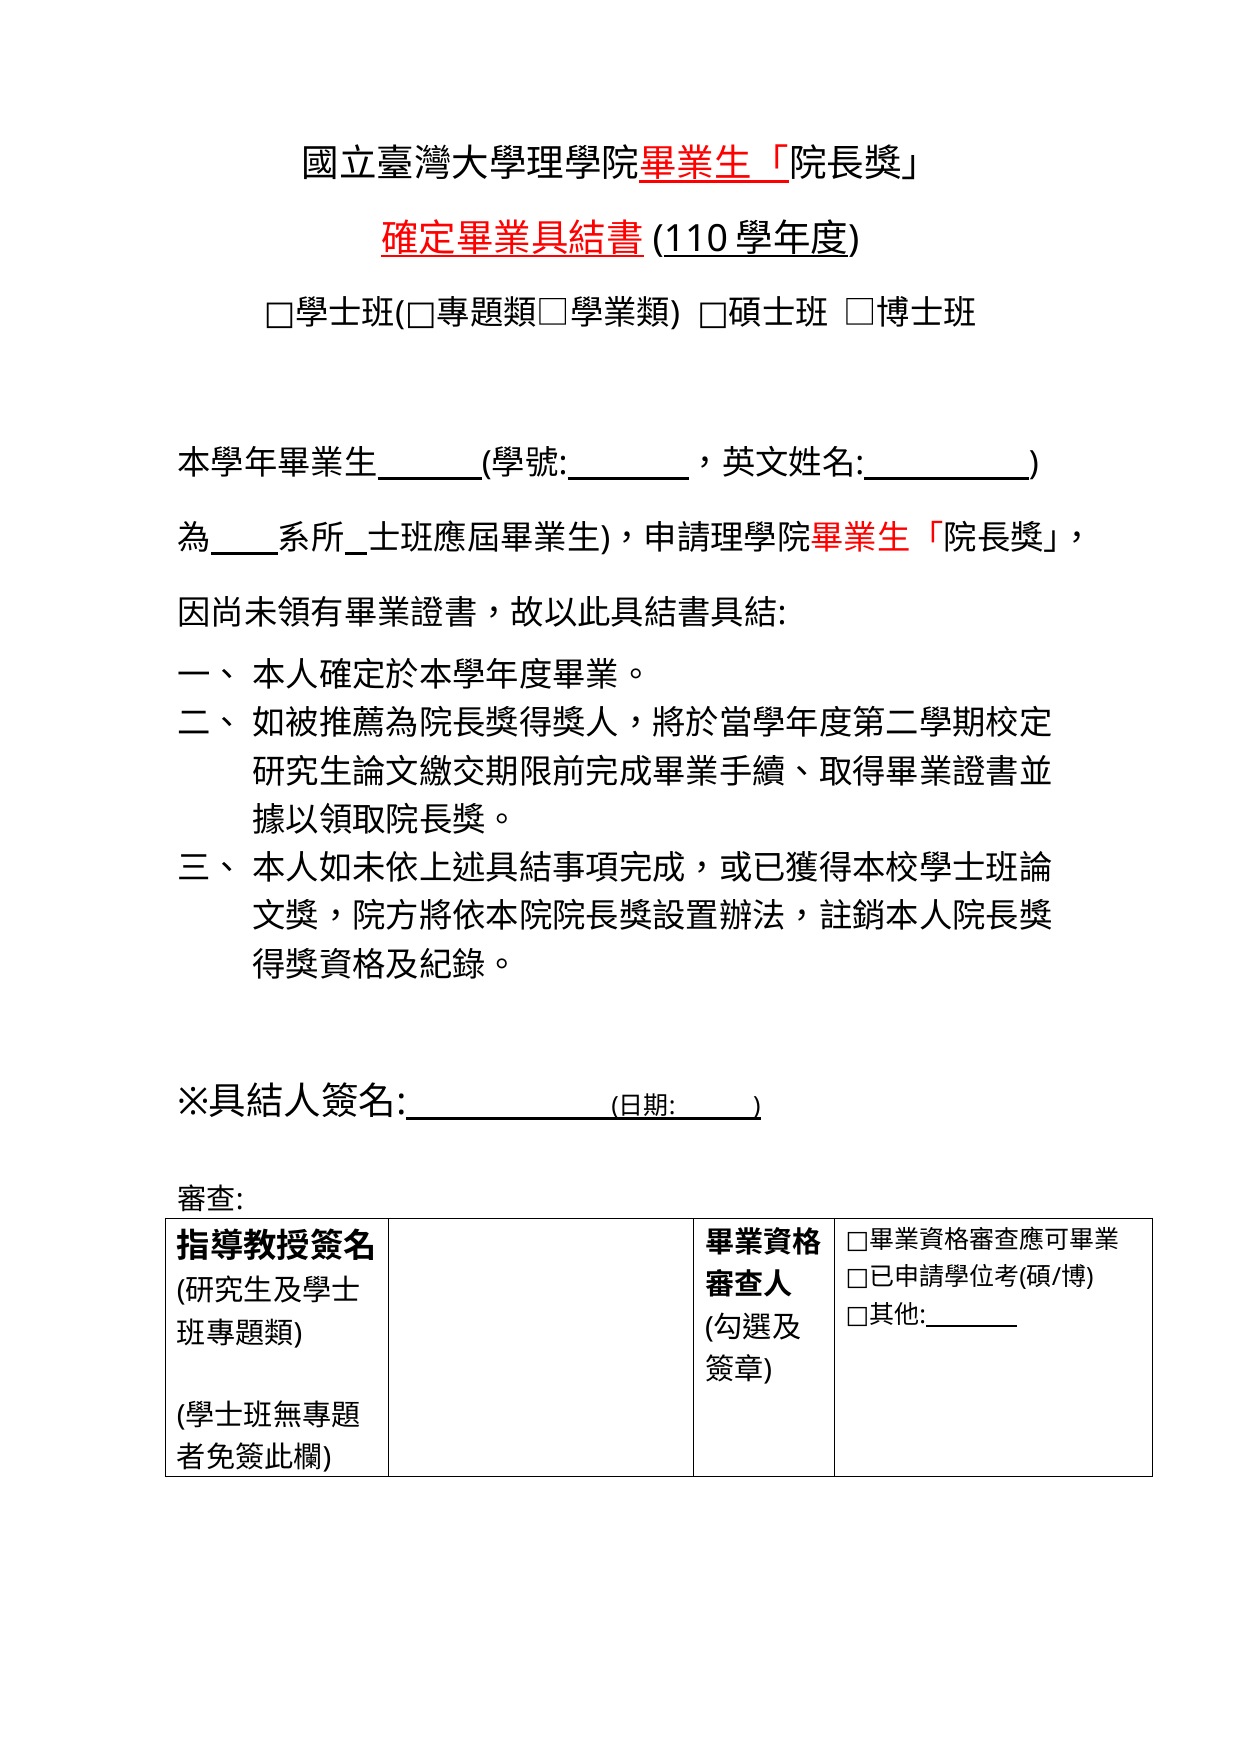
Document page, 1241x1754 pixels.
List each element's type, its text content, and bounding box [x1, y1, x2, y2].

text 國立臺灣大學理學院畢業生「院長獎」 [177, 123, 1063, 198]
text 本學年畢業生 (學號: ，英文姓名: )為 系所 士班應屆畢業生)，申請理學院畢業生「院長獎」，因尚未領有畢業證書，故以此具結書具結: [177, 423, 1063, 648]
text 確定畢業具結書 (110學年度) [177, 198, 1063, 273]
list 本人確定於本學年度畢業。 [177, 648, 1063, 696]
table_header [389, 1219, 693, 1476]
table_header □畢業資格審查應可畢業 □已申請學位考(碩/博) □其他: [835, 1219, 1152, 1476]
list 如被推薦為院長獎得獎人，將於當學年度第二學期校定研究生論文繳交期限前完成畢業手續、取得畢業證書並據以領取院長獎。 [177, 696, 1063, 841]
table_header 畢業資格審查人 (勾選及簽章) [694, 1219, 834, 1476]
table_header 指導教授簽名(研究生及學士班專題類) (學士班無專題者免簽此欄) [166, 1219, 388, 1476]
text 審查: [177, 1175, 1063, 1218]
text ※具結人簽名: (日期: ) [177, 1061, 1063, 1136]
list 本人如未依上述具結事項完成，或已獲得本校學士班論文獎，院方將依本院院長獎設置辦法，註銷本人院長獎得獎資格及紀錄。 [177, 841, 1063, 986]
text □學士班(□專題類□學業類) □碩士班 □博士班 [177, 273, 1063, 348]
